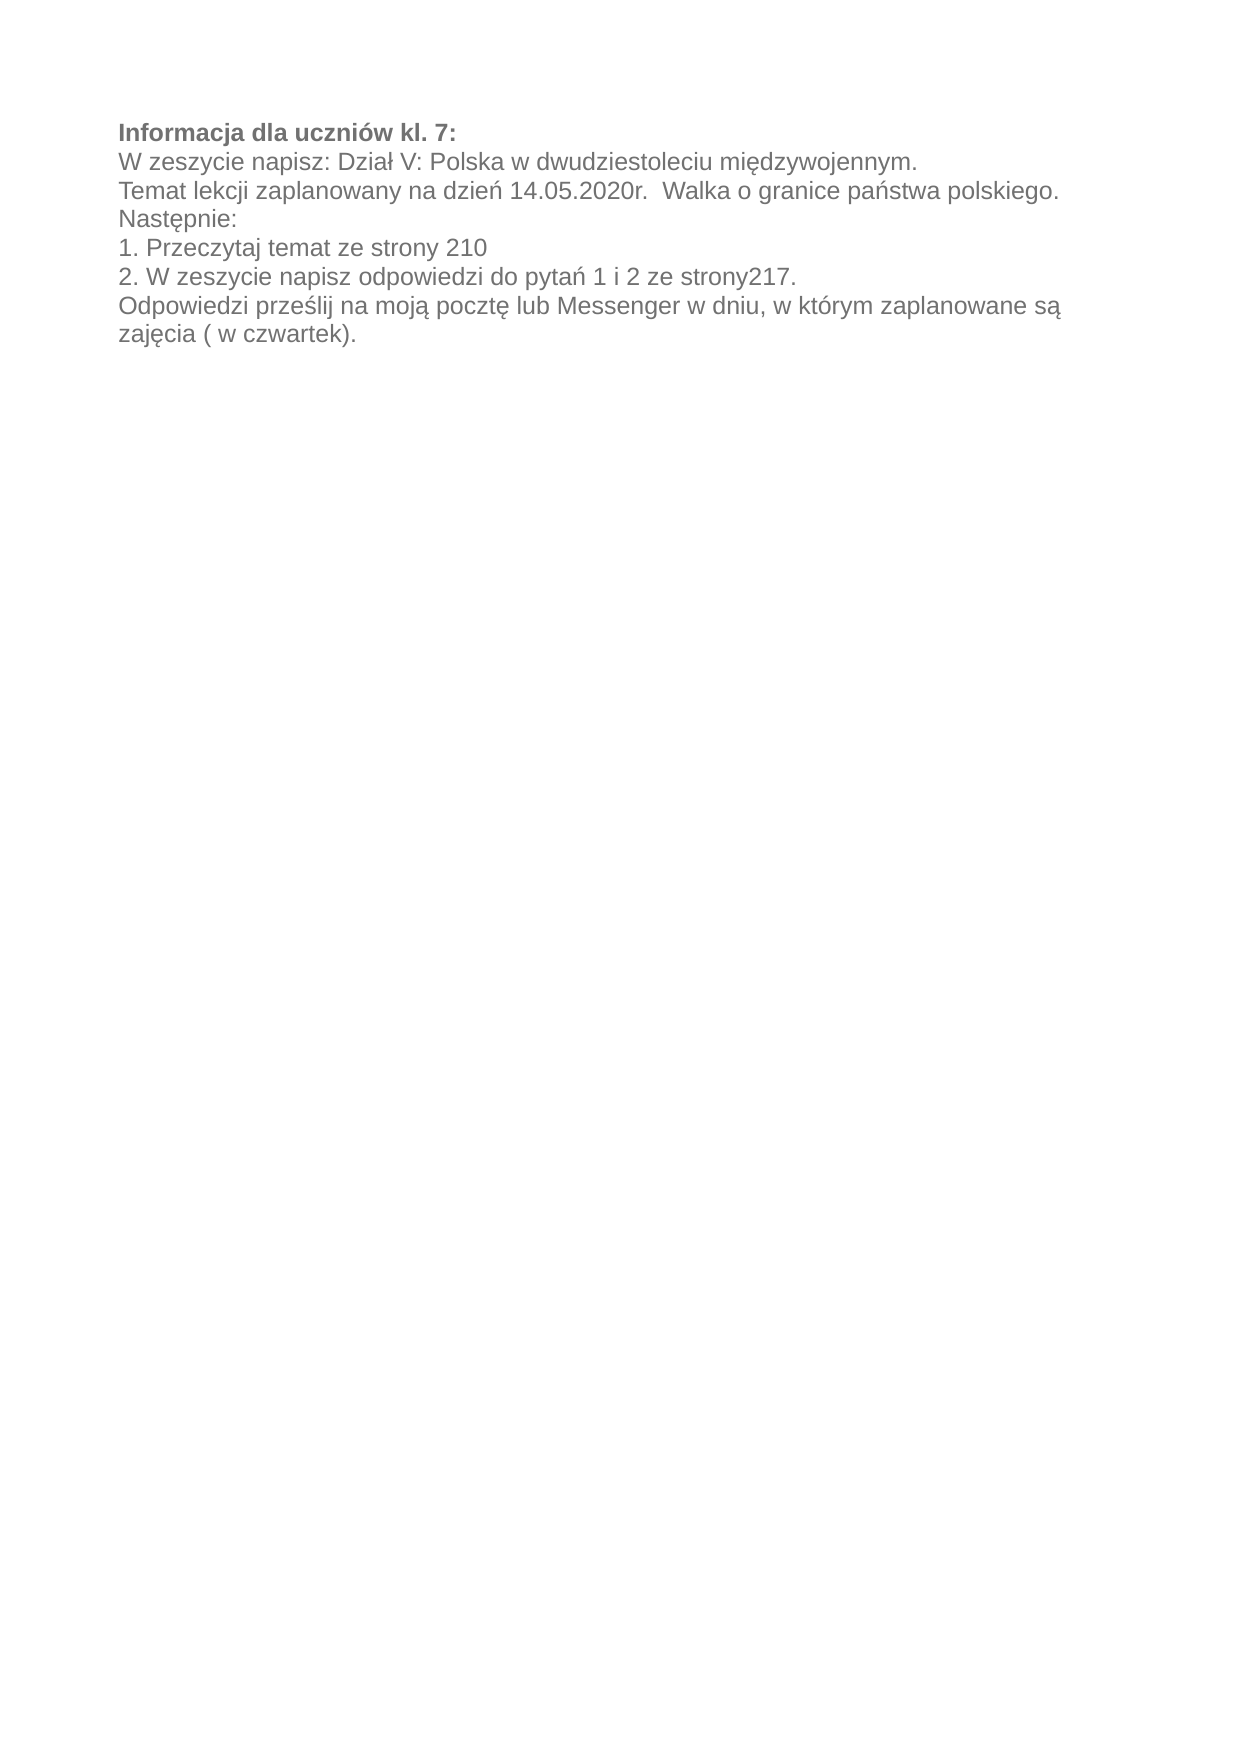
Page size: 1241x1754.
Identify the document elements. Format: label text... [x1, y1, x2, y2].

text W zeszycie napisz: Dział V: Polska w dwudziestoleciu międzywojennym. [118, 147, 1122, 176]
text Temat lekcji zaplanowany na dzień 14.05.2020r. Walka o granice państwa polskiego. Następnie: [118, 176, 1122, 233]
text 1. Przeczytaj temat ze strony 210 2. W zeszycie napisz odpowiedzi do pytań 1 i 2 ze strony217. [118, 233, 1122, 291]
text Informacja dla uczniów kl. 7: [118, 118, 1122, 147]
text Odpowiedzi prześlij na moją pocztę lub Messenger w dniu, w którym zaplanowane są zajęcia ( w czwartek). [118, 291, 1122, 348]
